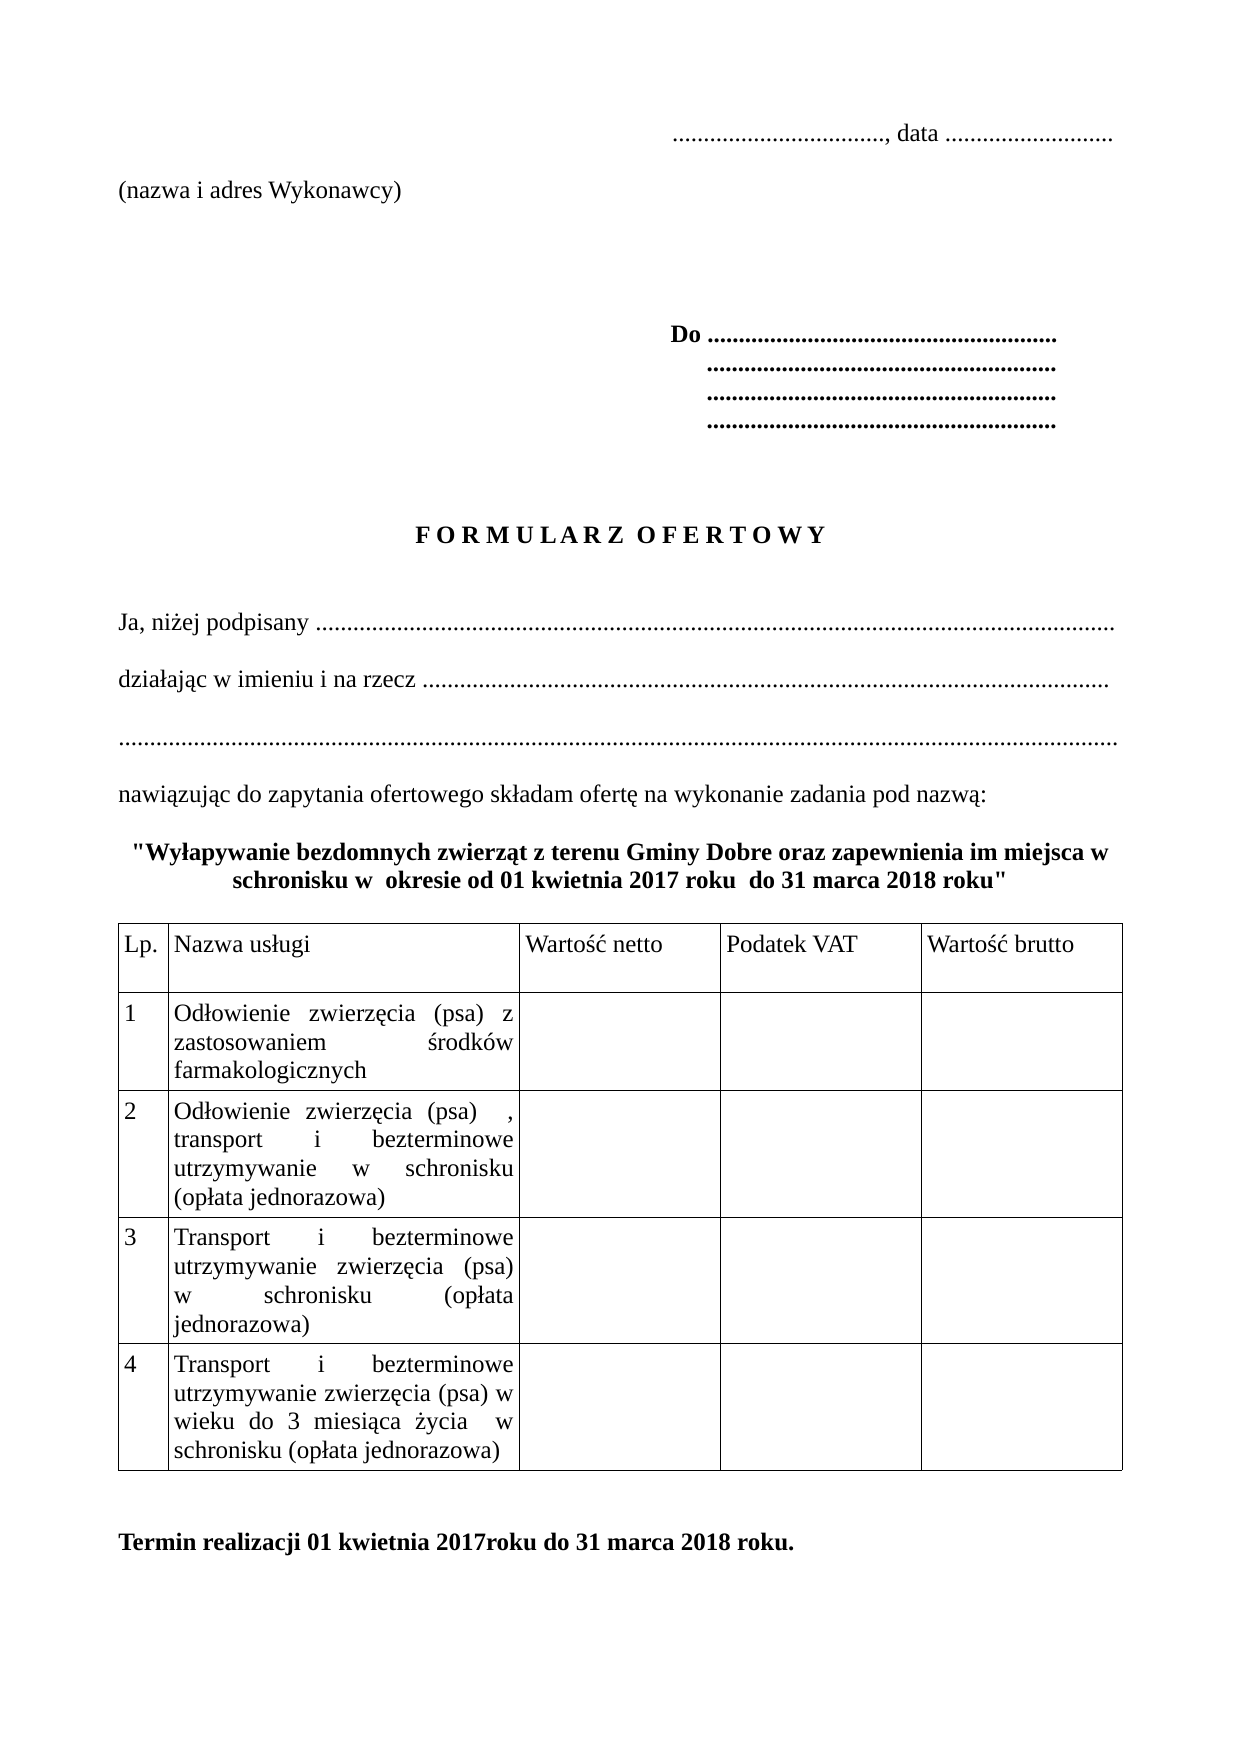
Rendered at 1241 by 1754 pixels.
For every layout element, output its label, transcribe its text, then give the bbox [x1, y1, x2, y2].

text Termin realizacji 01 kwietnia 2017roku do 31 marca 2018 roku. [118, 1527, 1122, 1556]
table_header Nazwa usługi [169, 924, 519, 992]
text .................................., data ........................... [118, 118, 1122, 147]
table_cell [922, 1091, 1122, 1217]
text nawiązując do zapytania ofertowego składam ofertę na wykonanie zadania pod nazwą: [118, 779, 1122, 808]
table_header Lp. [119, 924, 168, 992]
table_cell [721, 1091, 921, 1217]
table_header Wartość netto [520, 924, 720, 992]
table_cell 2 [119, 1091, 168, 1217]
text (nazwa i adres Wykonawcy) [118, 176, 1122, 204]
text ................................................................................................................................................................ [118, 722, 1122, 751]
table_cell Transport i bezterminowe utrzymywanie zwierzęcia (psa) w wieku do 3 miesiąca życia w schronisku (opłata jednorazowa) [169, 1344, 519, 1470]
text Do ........................................................ [118, 319, 1122, 348]
table_cell [721, 1218, 921, 1343]
text ........................................................ [118, 377, 1122, 406]
table_cell Odłowienie zwierzęcia (psa) z zastosowaniem środków farmakologicznych [169, 993, 519, 1090]
table_cell [520, 1344, 720, 1470]
table_cell Transport i bezterminowe utrzymywanie zwierzęcia (psa) w schronisku (opłata jednorazowa) [169, 1218, 519, 1343]
text Ja, niżej podpisany ................................................................................................................................ [118, 607, 1122, 636]
table_cell 4 [119, 1344, 168, 1470]
table_cell [520, 993, 720, 1090]
table_header Wartość brutto [922, 924, 1122, 992]
table_cell [922, 1344, 1122, 1470]
table_cell [721, 993, 921, 1090]
table_cell Odłowienie zwierzęcia (psa) , transport i bezterminowe utrzymywanie w schronisku (opłata jednorazowa) [169, 1091, 519, 1217]
text F O R M U L A R Z O F E R T O W Y [118, 521, 1122, 549]
text działając w imieniu i na rzecz .............................................................................................................. [118, 664, 1122, 693]
text "Wyłapywanie bezdomnych zwierząt z terenu Gminy Dobre oraz zapewnienia im miejsca w schronisku w okresie od 01 kwietnia 2017 roku do 31 marca 2018 roku" [118, 837, 1122, 894]
table_cell 1 [119, 993, 168, 1090]
table_cell 3 [119, 1218, 168, 1343]
table_cell [520, 1218, 720, 1343]
table_cell [922, 1218, 1122, 1343]
table_cell [721, 1344, 921, 1470]
text ........................................................ [118, 406, 1122, 434]
table_cell [922, 993, 1122, 1090]
table_cell [520, 1091, 720, 1217]
table_header Podatek VAT [721, 924, 921, 992]
text ........................................................ [118, 348, 1122, 377]
